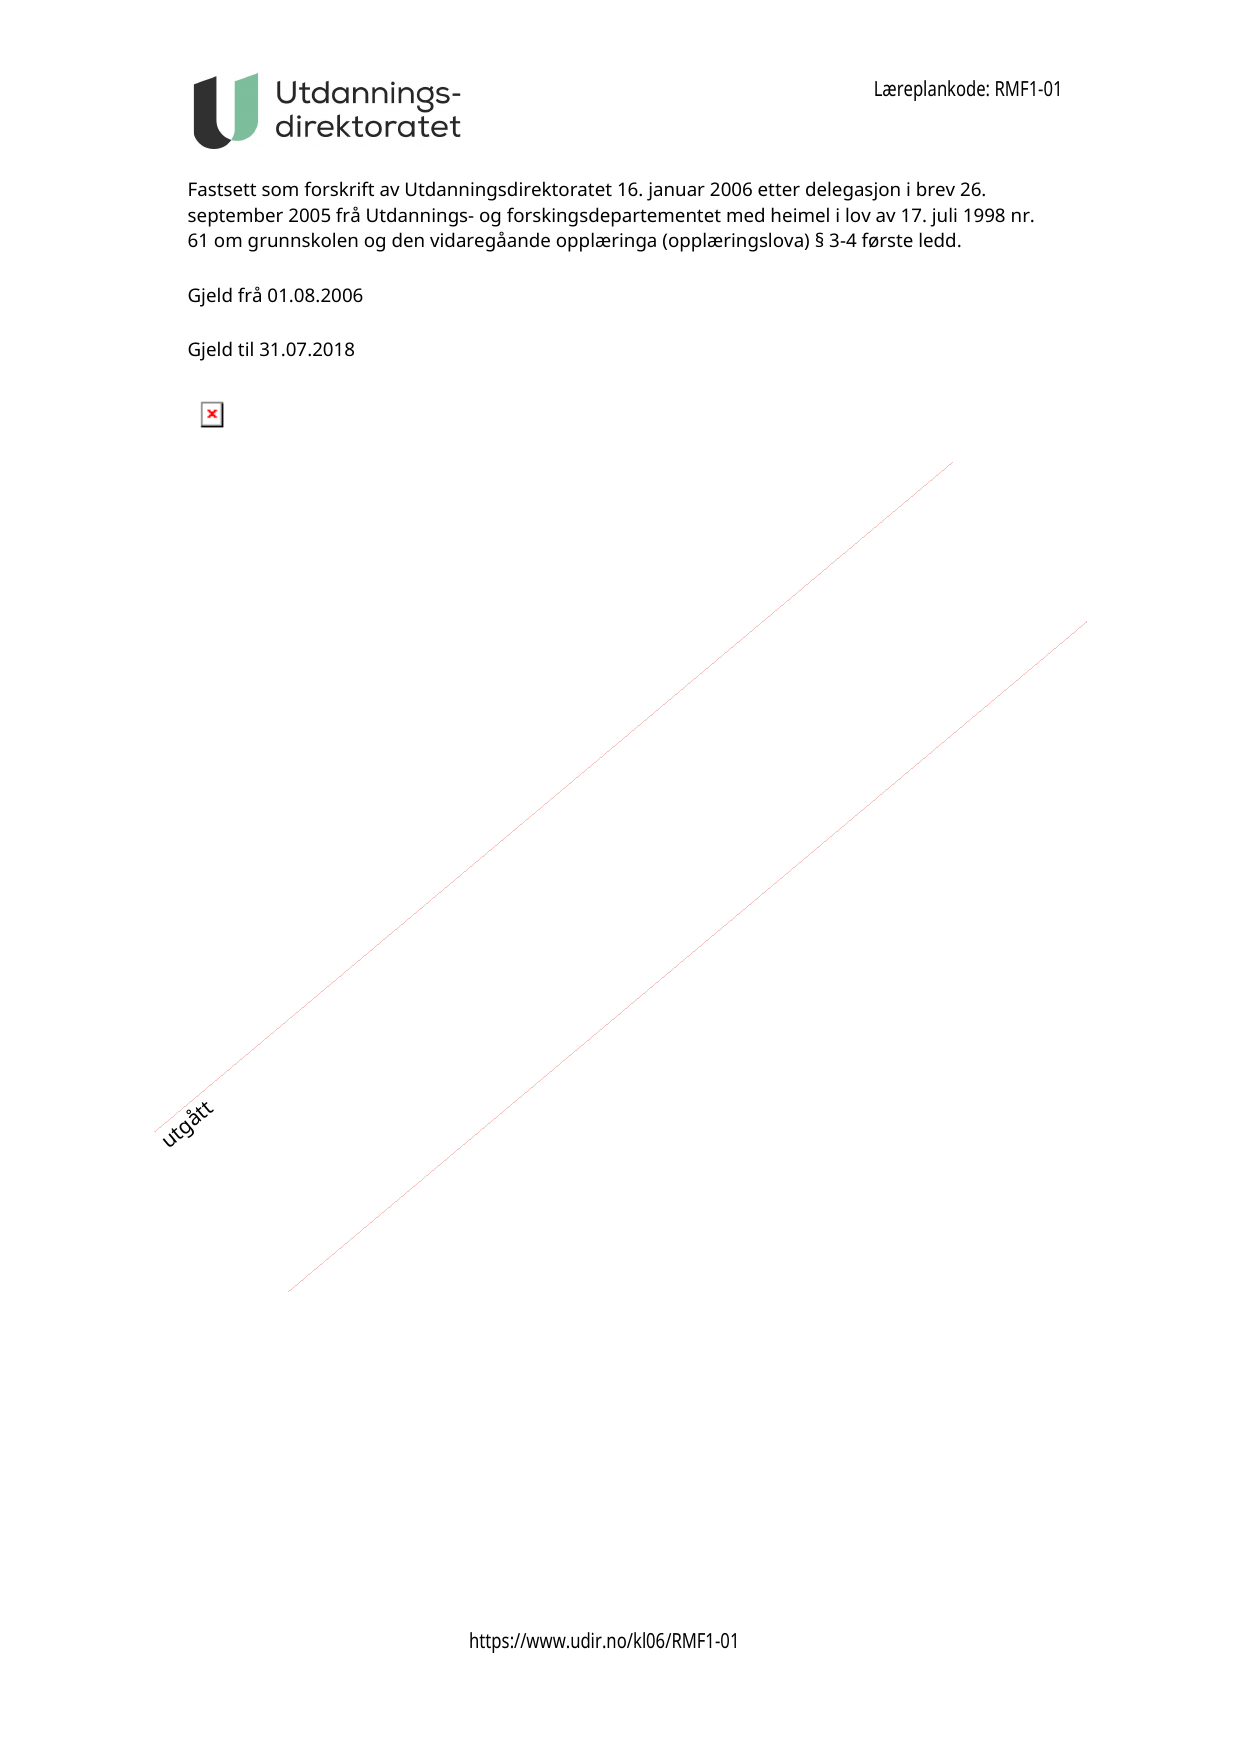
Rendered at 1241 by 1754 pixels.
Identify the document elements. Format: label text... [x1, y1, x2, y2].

text Gjeld til 31.07.2018 [360, 337, 1053, 362]
text Fastsett som forskrift av Utdanningsdirektoratet 16. januar 2006 etter delegasjon i brev 26. september 2005 frå Utdannings- og forskingsdepartementet med heimel i lov av 17. juli 1998 nr. 61 om grunnskolen og den vidaregåande opplæringa (opplæringslova) § 3-4 første ledd. [187, 176, 1053, 253]
picture [187, 391, 238, 442]
picture [193, 73, 461, 149]
text Gjeld frå 01.08.2006 [368, 282, 1053, 308]
